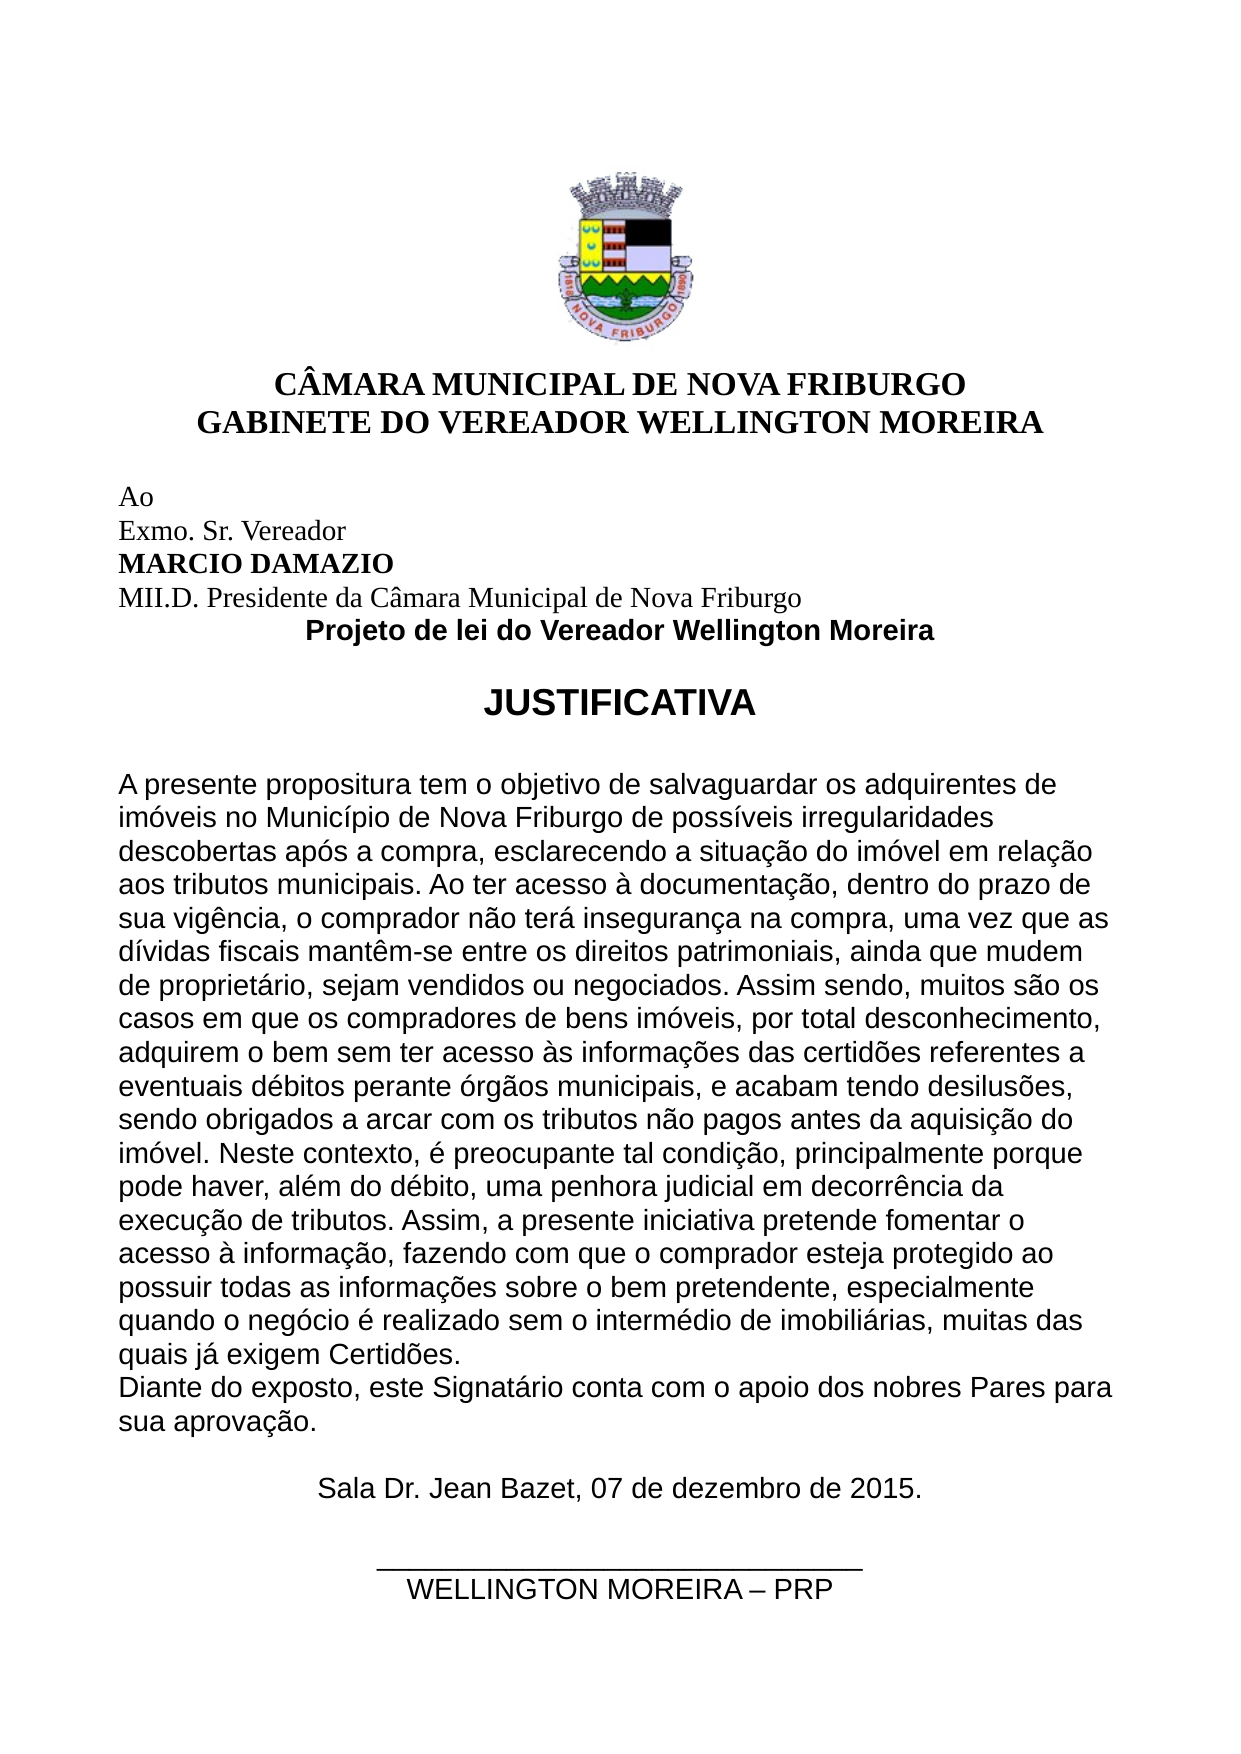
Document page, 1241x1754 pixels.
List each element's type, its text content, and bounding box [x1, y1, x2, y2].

text GABINETE DO VEREADOR WELLINGTON MOREIRA [118, 402, 1122, 441]
text Ao [118, 479, 1122, 513]
text MARCIO DAMAZIO [118, 546, 1122, 580]
text ______________________________ [118, 1538, 1122, 1572]
text Sala Dr. Jean Bazet, 07 de dezembro de 2015. [118, 1471, 1122, 1505]
picture [537, 156, 703, 356]
text Exmo. Sr. Vereador [118, 513, 1122, 546]
text Diante do exposto, este Signatário conta com o apoio dos nobres Pares para sua aprovação. [118, 1371, 1122, 1438]
list D. Presidente da Câmara Municipal de Nova Friburgo [118, 580, 1122, 613]
text JUSTIFICATIVA [118, 681, 1122, 724]
text CÂMARA MUNICIPAL DE NOVA FRIBURGO [118, 364, 1122, 402]
text Projeto de lei do Vereador Wellington Moreira [118, 613, 1122, 647]
text WELLINGTON MOREIRA – PRP [118, 1572, 1122, 1605]
text A presente propositura tem o objetivo de salvaguardar os adquirentes de imóveis no Município de Nova Friburgo de possíveis irregularidades descobertas após a compra, esclarecendo a situação do imóvel em relação aos tributos municipais. Ao ter acesso à documentação, dentro do prazo de sua vigência, o comprador não terá insegurança na compra, uma vez que as dívidas fiscais mantêm-se entre os direitos patrimoniais, ainda que mudem de proprietário, sejam vendidos ou negociados. Assim sendo, muitos são os casos em que os compradores de bens imóveis, por total desconhecimento, adquirem o bem sem ter acesso às informações das certidões referentes a eventuais débitos perante órgãos municipais, e acabam tendo desilusões, sendo obrigados a arcar com os tributos não pagos antes da aquisição do imóvel. Neste contexto, é preocupante tal condição, principalmente porque pode haver, além do débito, uma penhora judicial em decorrência da execução de tributos. Assim, a presente iniciativa pretende fomentar o acesso à informação, fazendo com que o comprador esteja protegido ao possuir todas as informações sobre o bem pretendente, especialmente quando o negócio é realizado sem o intermédio de imobiliárias, muitas das quais já exigem Certidões. [118, 767, 1122, 1371]
